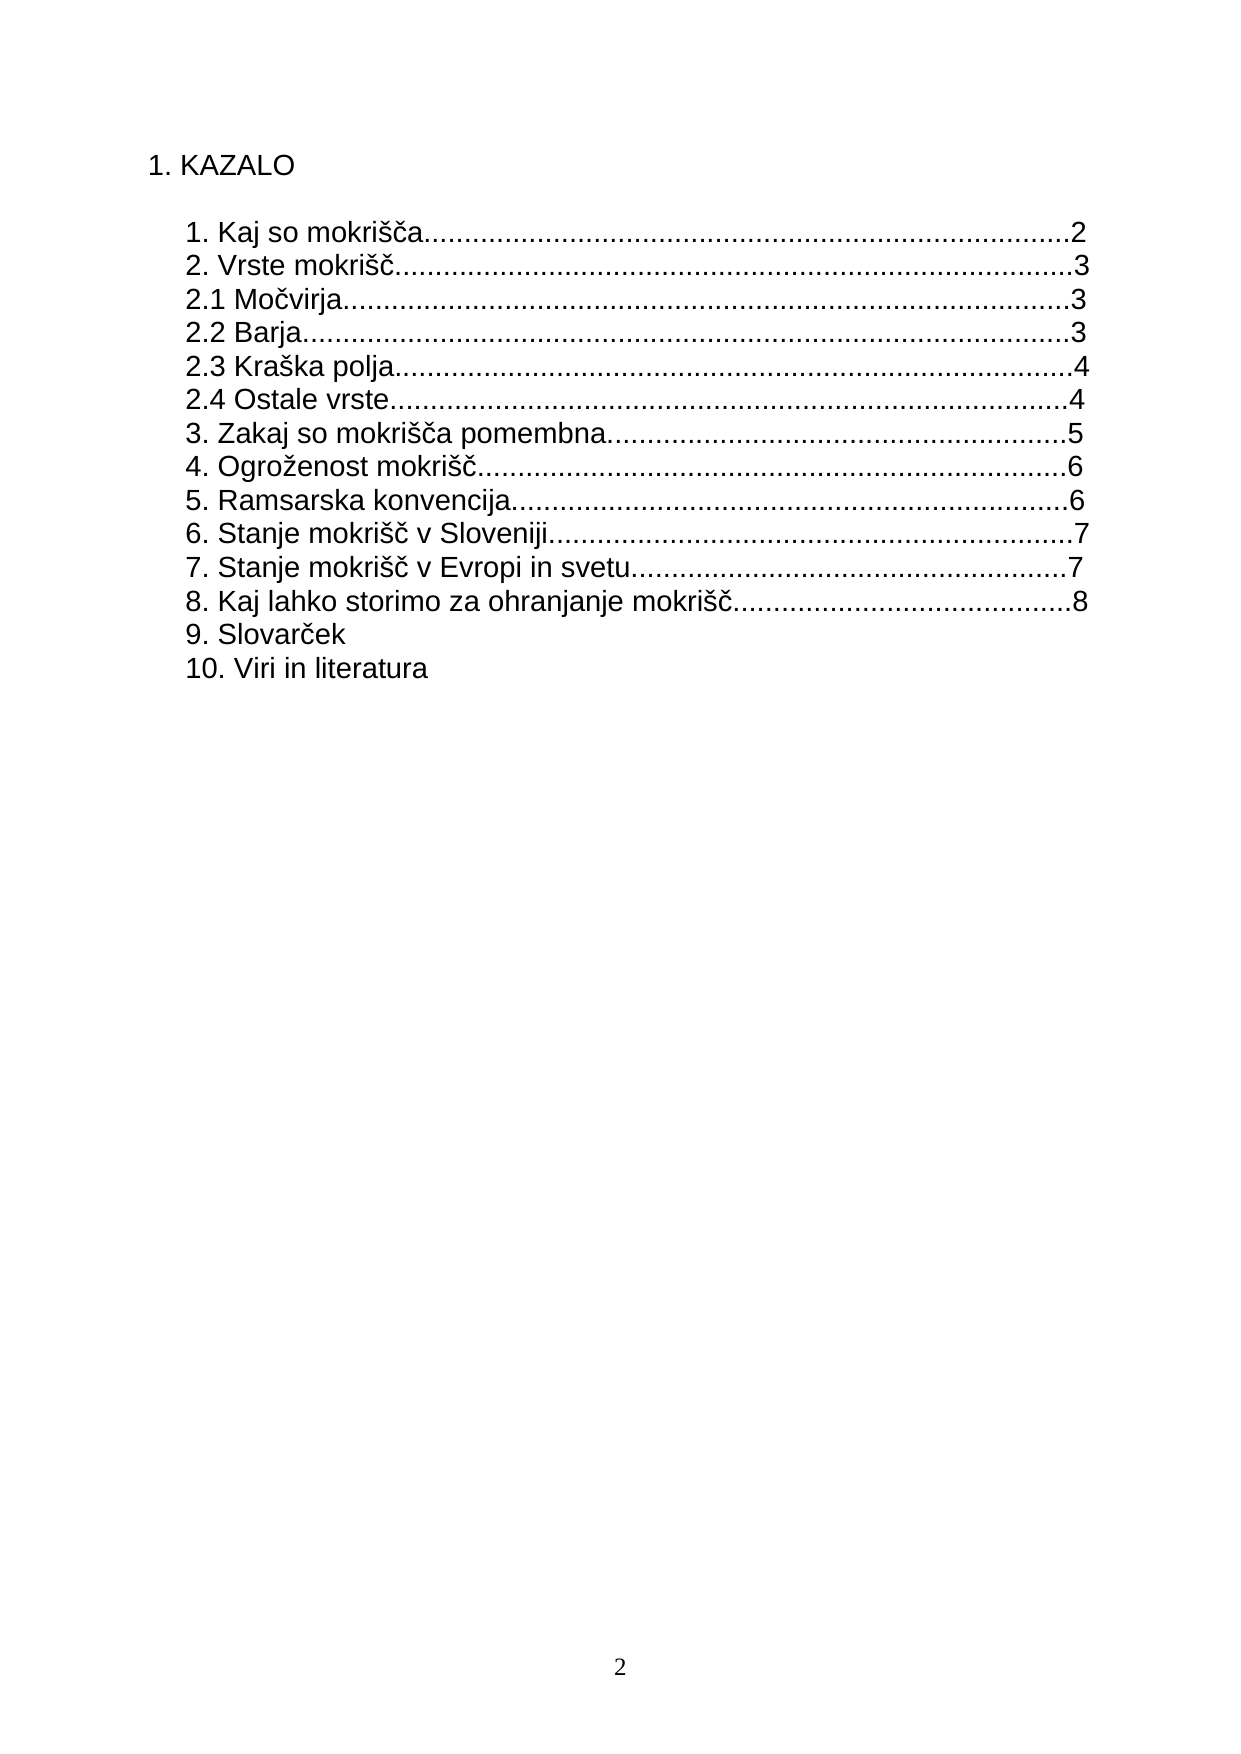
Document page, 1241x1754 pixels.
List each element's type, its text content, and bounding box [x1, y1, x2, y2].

text 1. KAZALO [148, 148, 1093, 181]
text 4. Ogroženost mokrišč.........................................................................6 [185, 449, 1093, 483]
text 10. Viri in literatura [185, 651, 1093, 684]
text 2. Vrste mokrišč....................................................................................3 [185, 248, 1093, 282]
text 6. Stanje mokrišč v Sloveniji.................................................................7 [185, 517, 1093, 550]
text 2.1 Močvirja..........................................................................................3 [185, 282, 1093, 315]
text 5. Ramsarska konvencija.....................................................................6 [185, 483, 1093, 517]
text 3. Zakaj so mokrišča pomembna.........................................................5 [185, 416, 1093, 449]
text 7. Stanje mokrišč v Evropi in svetu......................................................7 [185, 550, 1093, 584]
text 9. Slovarček [185, 617, 1093, 651]
text 2.3 Kraška polja....................................................................................4 [185, 349, 1093, 382]
text 2.4 Ostale vrste....................................................................................4 [185, 382, 1093, 416]
text 2.2 Barja...............................................................................................3 [185, 315, 1093, 349]
text 8. Kaj lahko storimo za ohranjanje mokrišč..........................................8 [185, 584, 1093, 617]
text 1. Kaj so mokrišča................................................................................2 [185, 215, 1093, 248]
